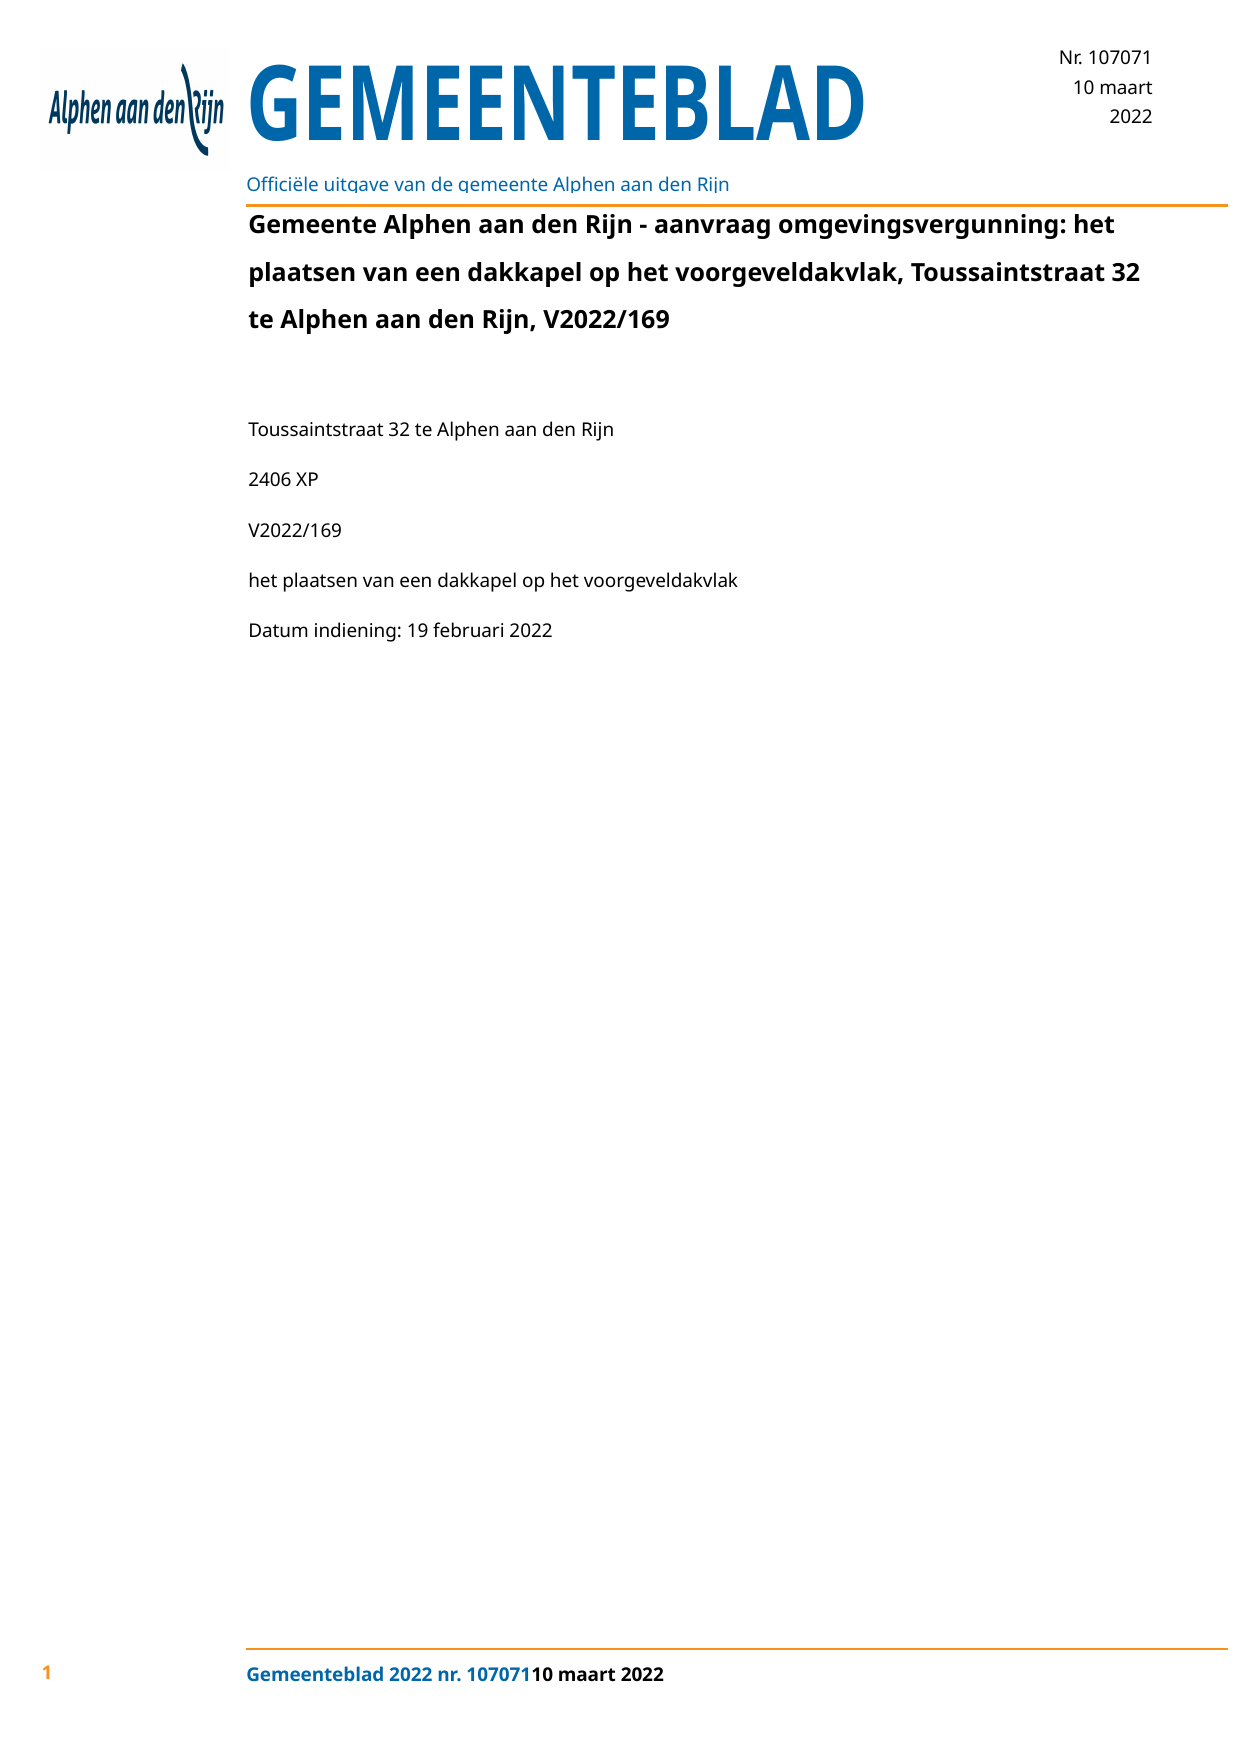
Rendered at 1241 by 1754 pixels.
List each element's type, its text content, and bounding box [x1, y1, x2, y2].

text Datum indiening: 19 februari 2022 [248, 618, 1152, 643]
text Toussaintstraat 32 te Alphen aan den Rijn [248, 416, 1152, 442]
text 2406 XP [248, 466, 1152, 492]
text Gemeente Alphen aan den Rijn - aanvraag omgevingsvergunning: het plaatsen van een dakkapel op het voorgeveldakvlak, Toussaintstraat 32 te Alphen aan den Rijn, V2022/169 [248, 207, 1152, 336]
picture [41, 47, 231, 172]
text V2022/169 [248, 517, 1152, 542]
text het plaatsen van een dakkapel op het voorgeveldakvlak [248, 567, 1152, 593]
